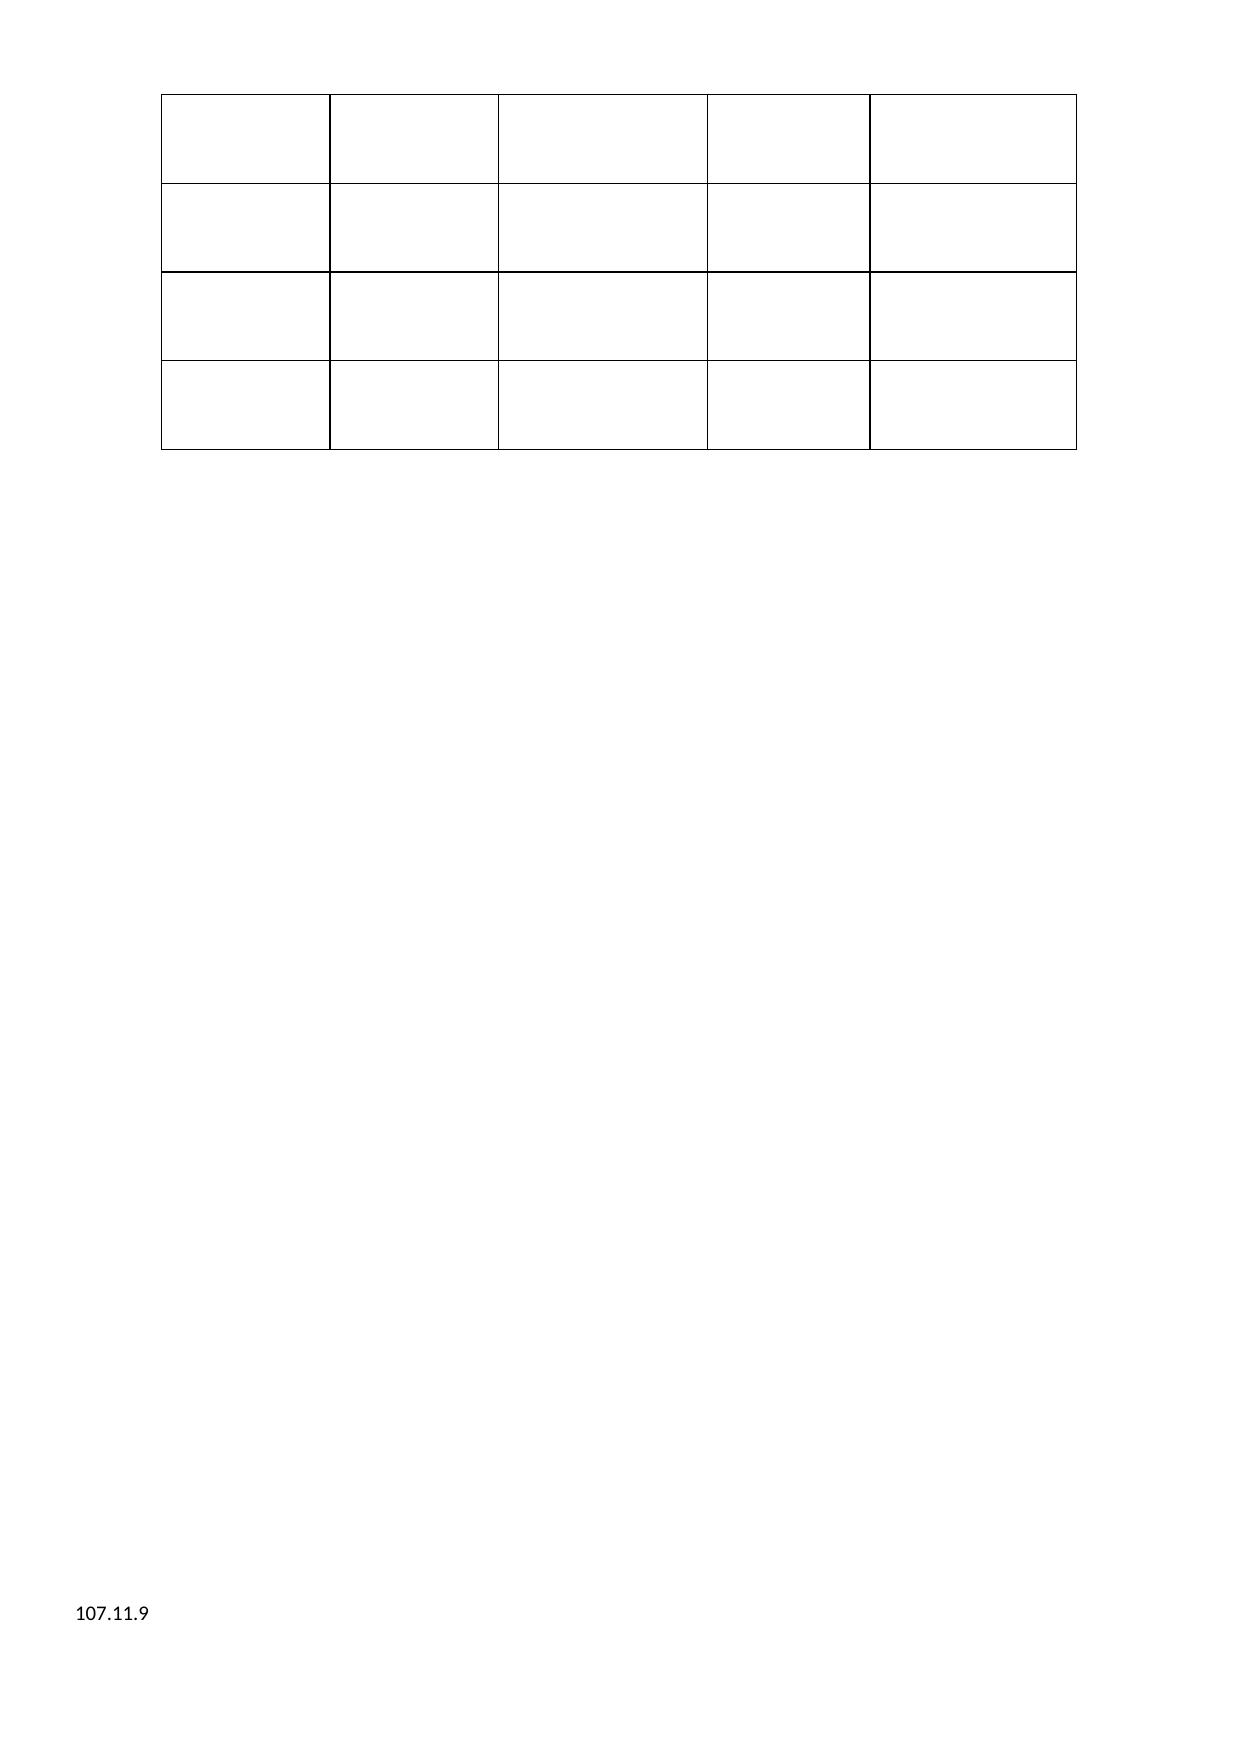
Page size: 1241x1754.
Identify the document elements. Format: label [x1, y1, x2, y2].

table_cell [331, 184, 498, 271]
table_cell [162, 95, 329, 183]
table_cell [162, 361, 329, 449]
table_cell [499, 184, 707, 271]
table_cell [331, 95, 498, 183]
table_cell [871, 273, 1076, 360]
table_cell [708, 361, 869, 449]
table_cell [708, 184, 869, 271]
table_cell [871, 184, 1076, 271]
table_cell [162, 273, 329, 360]
table_cell [331, 273, 498, 360]
table_cell [708, 273, 869, 360]
table_cell [871, 95, 1076, 183]
table_cell [499, 361, 707, 449]
table_cell [162, 184, 329, 271]
table_cell [499, 95, 707, 183]
table_cell [708, 95, 869, 183]
table_cell [331, 361, 498, 449]
table_cell [499, 273, 707, 360]
table_cell [871, 361, 1076, 449]
